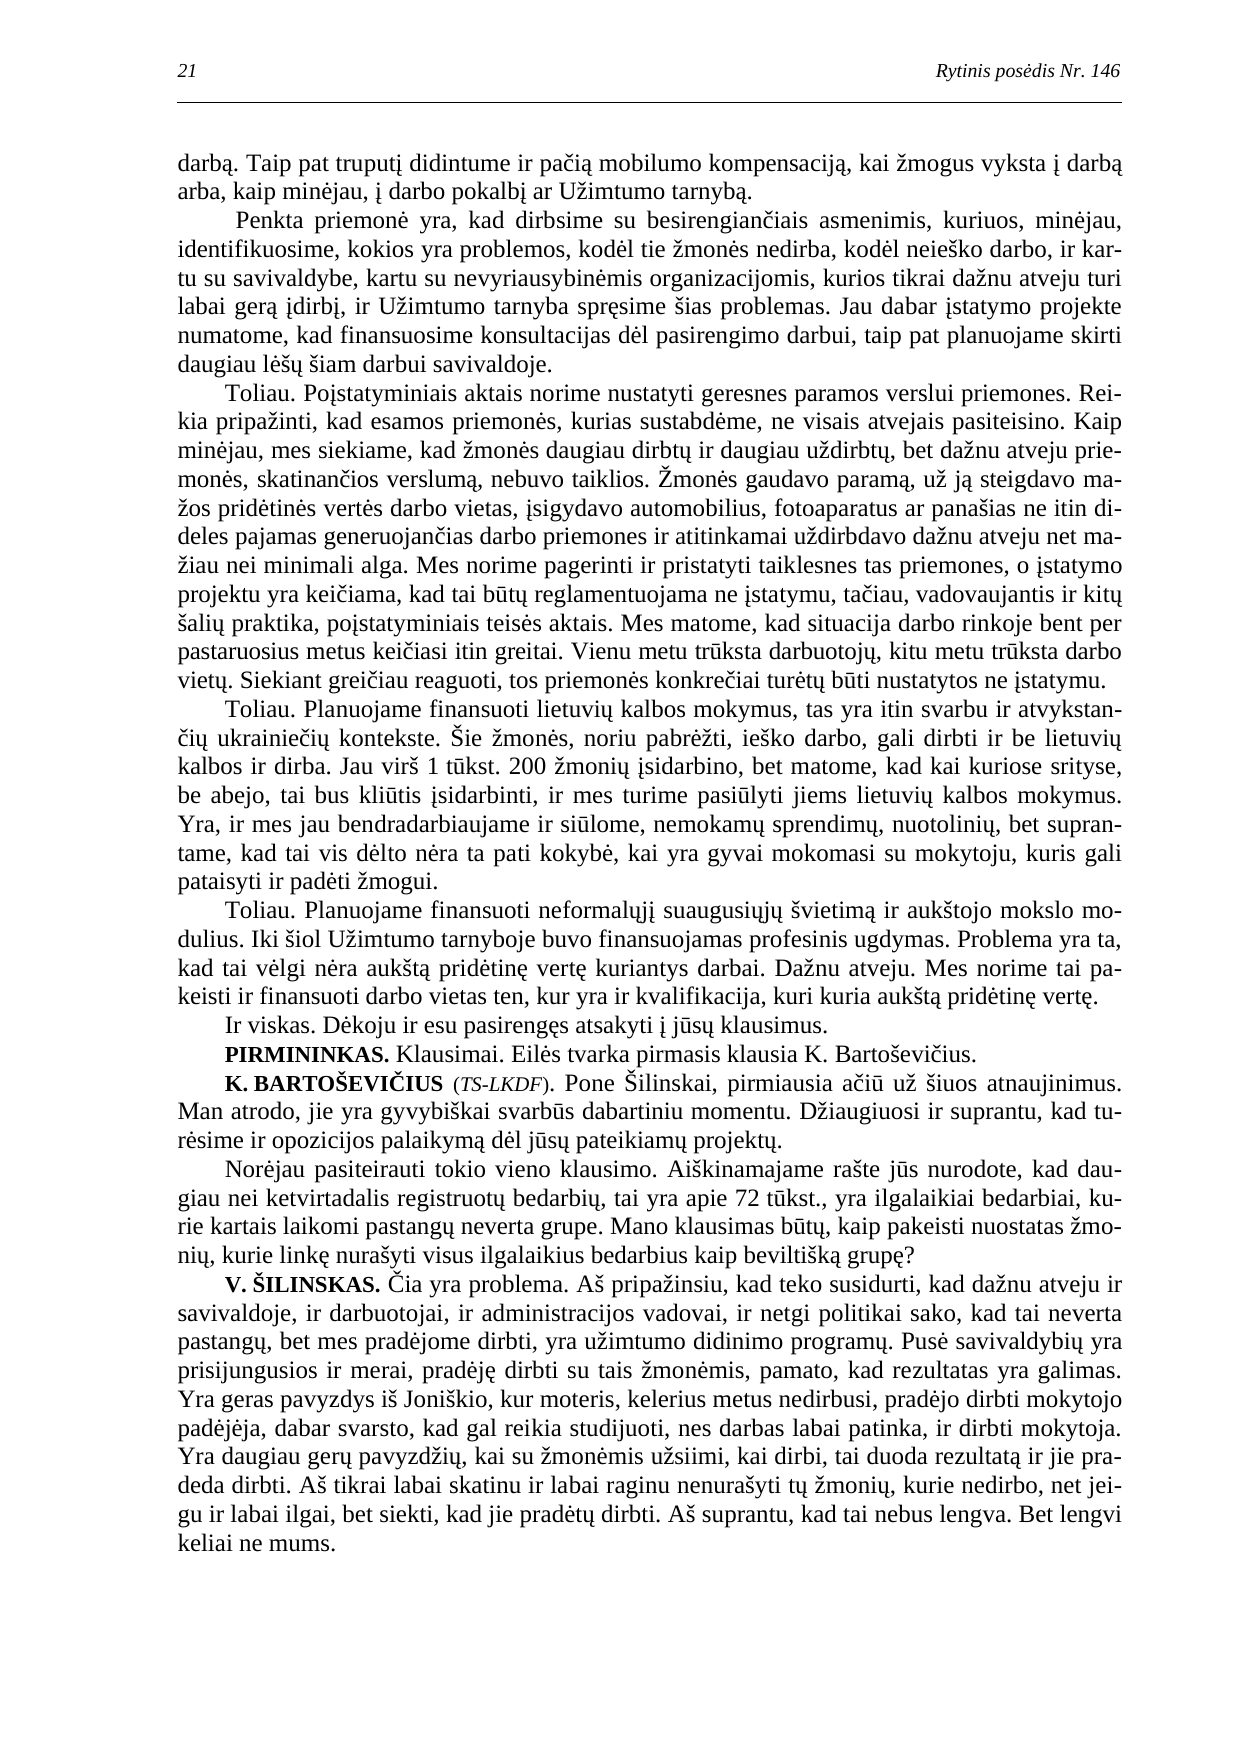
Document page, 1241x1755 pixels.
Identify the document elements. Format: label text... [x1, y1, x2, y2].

text To­liau. Pla­nuo­ja­me fi­nan­suo­ti lie­tu­vių kal­bos mo­ky­mus, tas yra itin svar­bu ir at­vyks­tan­čių uk­rai­nie­čių kon­teks­te. Šie žmo­nės, no­riu pa­brėž­ti, ieš­ko dar­bo, ga­li dirb­ti ir be lie­tu­vių kal­bos ir dir­ba. Jau virš 1 tūkst. 200 žmo­nių įsi­dar­bi­no, bet ma­to­me, kad kai ku­rio­se sri­ty­se, be abe­jo, tai bus kliū­tis įsi­dar­bin­ti, ir mes tu­ri­me pa­siū­ly­ti jiems lie­tu­vių kal­bos mo­ky­mus. Yra, ir mes jau ben­dra­dar­biau­ja­me ir siū­lo­me, ne­mo­ka­mų spren­di­mų, nuo­to­li­nių, bet su­pran­ta­me, kad tai vis dėl­to nė­ra ta pa­ti ko­ky­bė, kai yra gy­vai mo­ko­ma­si su mo­ky­to­ju, ku­ris ga­li pa­tai­sy­ti ir pa­dė­ti žmo­gui. [177, 694, 1122, 895]
text K. BARTOŠEVIČIUS (TS-LKDF). Po­ne Ši­lins­kai, pir­miau­sia ačiū už šiuos at­nau­ji­ni­mus. Man at­ro­do, jie yra gy­vy­biš­kai svar­būs da­bar­ti­niu mo­men­tu. Džiau­giuo­si ir su­pran­tu, kad tu­rė­si­me ir opo­zi­ci­jos pa­lai­ky­mą dėl jū­sų pa­tei­kia­mų pro­jek­tų. [177, 1068, 1122, 1154]
text V. ŠILINSKAS. Čia yra pro­ble­ma. Aš pri­pa­žin­siu, kad te­ko su­si­dur­ti, kad daž­nu at­ve­ju ir sa­vi­val­do­je, ir dar­buo­to­jai, ir ad­mi­nist­ra­ci­jos va­do­vai, ir net­gi po­li­ti­kai sa­ko, kad tai ne­ver­ta pa­stan­gų, bet mes pra­dė­jo­me dirb­ti, yra už­im­tu­mo di­di­ni­mo pro­gra­mų. Pu­sė sa­vi­val­dy­bių yra pri­si­jun­gu­sios ir me­rai, pra­dė­ję dirb­ti su tais žmo­nė­mis, pa­ma­to, kad re­zul­ta­tas yra ga­li­mas. Yra ge­ras pa­vyz­dys iš Jo­niš­kio, kur mo­te­ris, ke­le­rius me­tus ne­dir­bu­si, pra­dė­jo dirb­ti mo­ky­to­jo pa­dė­jė­ja, da­bar svars­to, kad gal rei­kia stu­di­juo­ti, nes dar­bas la­bai pa­tin­ka, ir dirb­ti mo­ky­to­ja. Yra dau­giau ge­rų pa­vyz­džių, kai su žmo­nė­mis už­si­i­mi, kai dir­bi, tai duo­da re­zul­ta­tą ir jie pra­de­da dirb­ti. Aš tik­rai la­bai ska­ti­nu ir la­bai ra­gi­nu ne­nu­ra­šy­ti tų žmo­nių, ku­rie ne­dir­bo, net jei­gu ir la­bai il­gai, bet siek­ti, kad jie pra­dė­tų dirb­ti. Aš su­pran­tu, kad tai ne­bus leng­va. Bet leng­vi ke­liai ne mums. [177, 1269, 1122, 1556]
text dar­bą. Taip pat tru­pu­tį di­din­tu­me ir pa­čią mo­bi­lu­mo kom­pen­sa­ci­ją, kai žmo­gus vyks­ta į dar­bą ar­ba, kaip mi­nė­jau, į dar­bo po­kal­bį ar Už­im­tu­mo tar­ny­bą. [177, 148, 1122, 205]
text No­rė­jau pa­si­tei­rau­ti to­kio vie­no klau­si­mo. Aiš­ki­na­ma­ja­me raš­te jūs nu­ro­do­te, kad dau­giau nei ket­vir­ta­da­lis re­gist­ruo­tų be­dar­bių, tai yra apie 72 tūkst., yra il­ga­lai­kiai be­dar­biai, ku­rie kar­tais lai­ko­mi pa­stan­gų ne­ver­ta gru­pe. Ma­no klau­si­mas bū­tų, kaip pa­keis­ti nuo­sta­tas žmo­nių, ku­rie lin­kę nu­ra­šy­ti vi­sus il­ga­lai­kius be­dar­bius kaip be­vil­tiš­ką gru­pę? [177, 1154, 1122, 1269]
text To­liau. Pla­nuo­ja­me fi­nan­suo­ti ne­for­ma­lų­jį su­au­gu­sių­jų švie­ti­mą ir aukš­to­jo moks­lo mo­du­lius. Iki šiol Už­im­tu­mo tar­ny­bo­je bu­vo fi­nan­suo­ja­mas pro­fe­si­nis ug­dy­mas. Pro­ble­ma yra ta, kad tai vėl­gi nė­ra aukš­tą pri­dė­ti­nę ver­tę ku­rian­tys dar­bai. Daž­nu at­ve­ju. Mes no­ri­me tai pa­keis­ti ir fi­nan­suo­ti dar­bo vie­tas ten, kur yra ir kva­li­fi­ka­ci­ja, ku­ri ku­ria aukš­tą pri­dė­ti­nę ver­tę. [177, 895, 1122, 1010]
text Penk­ta prie­mo­nė yra, kad dirb­si­me su be­si­ren­gian­čiais as­me­ni­mis, ku­riuos, mi­nė­jau, iden­ti­fi­kuo­si­me, ko­kios yra pro­ble­mos, ko­dėl tie žmo­nės ne­dir­ba, ko­dėl ne­ieš­ko dar­bo, ir kar­tu su sa­vi­val­dy­be, kar­tu su ne­vy­riau­sy­bi­nė­mis or­ga­ni­za­ci­jo­mis, ku­rios tik­rai daž­nu at­ve­ju tu­ri la­bai ge­rą įdir­bį, ir Už­im­tu­mo tar­ny­ba sprę­si­me šias pro­ble­mas. Jau da­bar įsta­ty­mo pro­jek­te nu­ma­to­me, kad fi­nan­suo­si­me kon­sul­ta­ci­jas dėl pa­si­ren­gi­mo dar­bui, taip pat pla­nuo­ja­me skir­ti dau­giau lė­šų šiam dar­bui sa­vi­val­do­je. [177, 205, 1122, 378]
text PIRMININKAS. Klau­si­mai. Ei­lės tvar­ka pir­ma­sis klau­sia K. Bar­to­še­vi­čius. [177, 1039, 1122, 1068]
text To­liau. Po­įsta­ty­mi­niais ak­tais no­ri­me nu­sta­ty­ti ge­res­nes pa­ra­mos ver­slui prie­mo­nes. Rei­kia pri­pa­žin­ti, kad esa­mos prie­mo­nės, ku­rias su­stab­dė­me, ne vi­sais at­ve­jais pa­si­tei­si­no. Kaip mi­nė­jau, mes sie­kia­me, kad žmo­nės dau­giau dirb­tų ir dau­giau už­dirb­tų, bet daž­nu at­ve­ju prie­mo­nės, ska­ti­nan­čios ver­slu­mą, ne­bu­vo taik­lios. Žmo­nės gau­da­vo pa­ra­mą, už ją steig­da­vo­ ma­žos pri­dė­ti­nės ver­tės dar­bo vie­tas, įsi­gy­da­vo au­to­mo­bi­lius, fo­to­apa­ra­tus ar pa­na­šias ne itin di­de­les pa­ja­mas ge­ne­ruo­jan­čias dar­bo prie­mo­nes ir ati­tin­ka­mai už­dirb­da­vo daž­nu at­ve­ju net ma­žiau nei mi­ni­ma­li al­ga. Mes no­ri­me pa­ge­rin­ti ir pri­sta­ty­ti taik­les­nes tas prie­mo­nes, o įsta­ty­mo pro­jek­tu yra kei­čia­ma, kad tai bū­tų reg­la­men­tuo­ja­ma ne įsta­ty­mu, ta­čiau, va­do­vau­jan­tis ir ki­tų ša­lių prak­ti­ka, po­įsta­ty­mi­niais tei­sės ak­tais. Mes ma­to­me, kad si­tu­a­ci­ja dar­bo rin­ko­je bent per pas­ta­ruo­sius me­tus kei­čia­si itin grei­tai. Vie­nu me­tu trūks­ta dar­buo­to­jų, ki­tu me­tu trūks­ta dar­bo vie­tų. Sie­kiant grei­čiau re­a­guo­ti, tos prie­mo­nės kon­kre­čiai tu­rė­tų bū­ti nu­sta­ty­tos ne įsta­ty­mu. [177, 378, 1122, 694]
text Ir vis­kas. Dė­ko­ju ir esu pa­si­ren­gęs at­sa­ky­ti į jū­sų klau­si­mus. [177, 1010, 1122, 1039]
